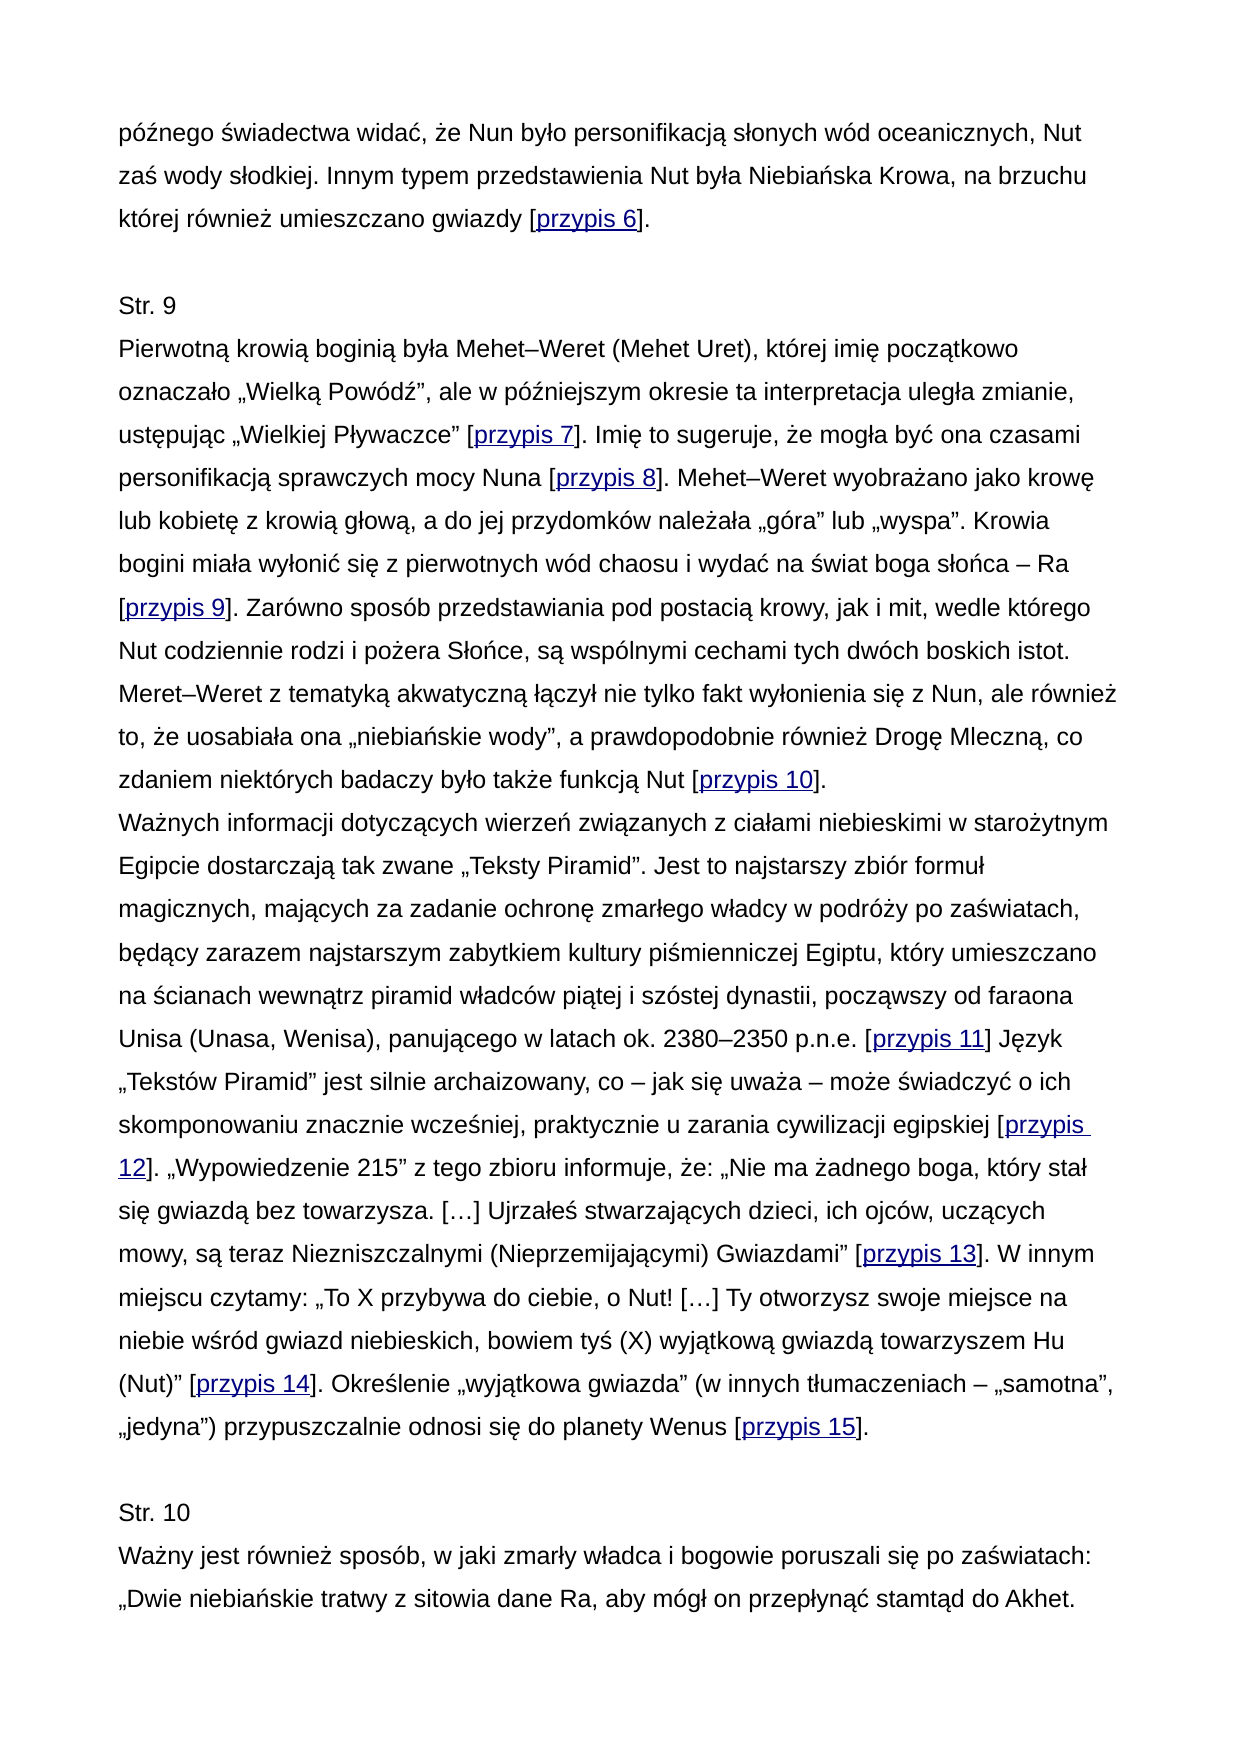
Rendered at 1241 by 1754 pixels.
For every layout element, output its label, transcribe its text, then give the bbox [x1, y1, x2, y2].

text Str. 10 [118, 1498, 1122, 1527]
text Pierwotną krowią boginią była Mehet–Weret (Mehet Uret), której imię początkowo oznaczało „Wielką Powódź”, ale w późniejszym okresie ta interpretacja uległa zmianie, ustępując „Wielkiej Pływaczce” [przypis 7]. Imię to sugeruje, że mogła być ona czasami personifikacją sprawczych mocy Nuna [przypis 8]. Mehet–Weret wyobrażano jako krowę lub kobietę z krowią głową, a do jej przydomków należała „góra” lub „wyspa”. Krowia bogini miała wyłonić się z pierwotnych wód chaosu i wydać na świat boga słońca – Ra [przypis 9]. Zarówno sposób przedstawiania pod postacią krowy, jak i mit, wedle którego Nut codziennie rodzi i pożera Słońce, są wspólnymi cechami tych dwóch boskich istot. Meret–Weret z tematyką akwatyczną łączył nie tylko fakt wyłonienia się z Nun, ale również to, że uosabiała ona „niebiańskie wody”, a prawdopodobnie również Drogę Mleczną, co zdaniem niektórych badaczy było także funkcją Nut [przypis 10]. [118, 334, 1122, 794]
text Ważnych informacji dotyczących wierzeń związanych z ciałami niebieskimi w starożytnym Egipcie dostarczają tak zwane „Teksty Piramid”. Jest to najstarszy zbiór formuł magicznych, mających za zadanie ochronę zmarłego władcy w podróży po zaświatach, będący zarazem najstarszym zabytkiem kultury piśmienniczej Egiptu, który umieszczano na ścianach wewnątrz piramid władców piątej i szóstej dynastii, począwszy od faraona Unisa (Unasa, Wenisa), panującego w latach ok. 2380–2350 p.n.e. [przypis 11] Język „Tekstów Piramid” jest silnie archaizowany, co – jak się uważa – może świadczyć o ich skomponowaniu znacznie wcześniej, praktycznie u zarania cywilizacji egipskiej [przypis 12]. „Wypowiedzenie 215” z tego zbioru informuje, że: „Nie ma żadnego boga, który stał się gwiazdą bez towarzysza. […] Ujrzałeś stwarzających dzieci, ich ojców, uczących mowy, są teraz Niezniszczalnymi (Nieprzemijającymi) Gwiazdami” [przypis 13]. W innym miejscu czytamy: „To X przybywa do ciebie, o Nut! […] Ty otworzysz swoje miejsce na niebie wśród gwiazd niebieskich, bowiem tyś (X) wyjątkową gwiazdą towarzyszem Hu (Nut)” [przypis 14]. Określenie „wyjątkowa gwiazda” (w innych tłumaczeniach – „samotna”, „jedyna”) przypuszczalnie odnosi się do planety Wenus [przypis 15]. [118, 808, 1122, 1441]
text Str. 9 [118, 291, 1122, 319]
text późnego świadectwa widać, że Nun było personifikacją słonych wód oceanicznych, Nut zaś wody słodkiej. Innym typem przedstawienia Nut była Niebiańska Krowa, na brzuchu której również umieszczano gwiazdy [przypis 6]. [118, 118, 1122, 233]
text Ważny jest również sposób, w jaki zmarły władca i bogowie poruszali się po zaświatach: „Dwie niebiańskie tratwy z sitowia dane Ra, aby mógł on przepłynąć stamtąd do Akhet. [118, 1541, 1122, 1613]
